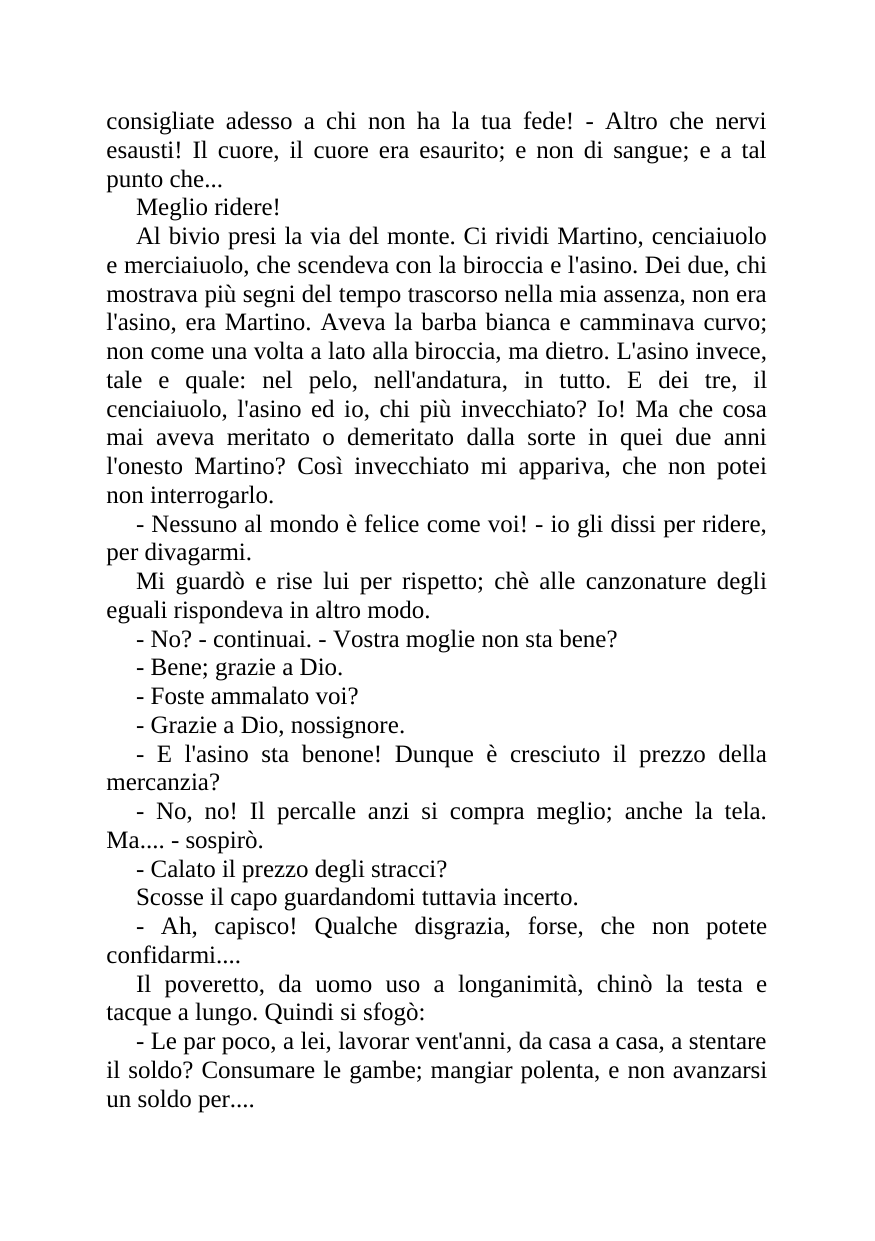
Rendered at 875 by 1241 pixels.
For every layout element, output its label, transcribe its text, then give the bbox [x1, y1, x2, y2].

text - Le par poco, a lei, lavorar vent'anni, da casa a casa, a stentare il soldo? Consumare le gambe; mangiar polenta, e non avanzarsi un soldo per.... [106, 1026, 768, 1112]
text consigliate adesso a chi non ha la tua fede! - Altro che nervi esausti! Il cuore, il cuore era esaurito; e non di sangue; e a tal punto che... [106, 106, 768, 192]
text Mi guardò e rise lui per rispetto; chè alle canzonature degli eguali rispondeva in altro modo. [106, 566, 768, 624]
text - Bene; grazie a Dio. [106, 652, 768, 681]
text Meglio ridere! [106, 192, 768, 221]
text Scosse il capo guardandomi tuttavia incerto. [106, 882, 768, 911]
text - Ah, capisco! Qualche disgrazia, forse, che non potete confidarmi.... [106, 911, 768, 969]
text Al bivio presi la via del monte. Ci rividi Martino, cenciaiuolo e merciaiuolo, che scendeva con la biroccia e l'asino. Dei due, chi mostrava più segni del tempo trascorso nella mia assenza, non era l'asino, era Martino. Aveva la barba bianca e camminava curvo; non come una volta a lato alla biroccia, ma dietro. L'asino invece, tale e quale: nel pelo, nell'andatura, in tutto. E dei tre, il cenciaiuolo, l'asino ed io, chi più invecchiato? Io! Ma che cosa mai aveva meritato o demeritato dalla sorte in quei due anni l'onesto Martino? Così invecchiato mi appariva, che non potei non interrogarlo. [106, 221, 768, 509]
text Il poveretto, da uomo uso a longanimità, chinò la testa e tacque a lungo. Quindi si sfogò: [106, 969, 768, 1026]
text - Calato il prezzo degli stracci? [106, 854, 768, 882]
text - E l'asino sta benone! Dunque è cresciuto il prezzo della mercanzia? [106, 739, 768, 796]
text - Grazie a Dio, nossignore. [106, 710, 768, 739]
text - No? - continuai. - Vostra moglie non sta bene? [106, 624, 768, 652]
text - Nessuno al mondo è felice come voi! - io gli dissi per ridere, per divagarmi. [106, 509, 768, 566]
text - Foste ammalato voi? [106, 681, 768, 710]
text - No, no! Il percalle anzi si compra meglio; anche la tela. Ma.... - sospirò. [106, 796, 768, 854]
